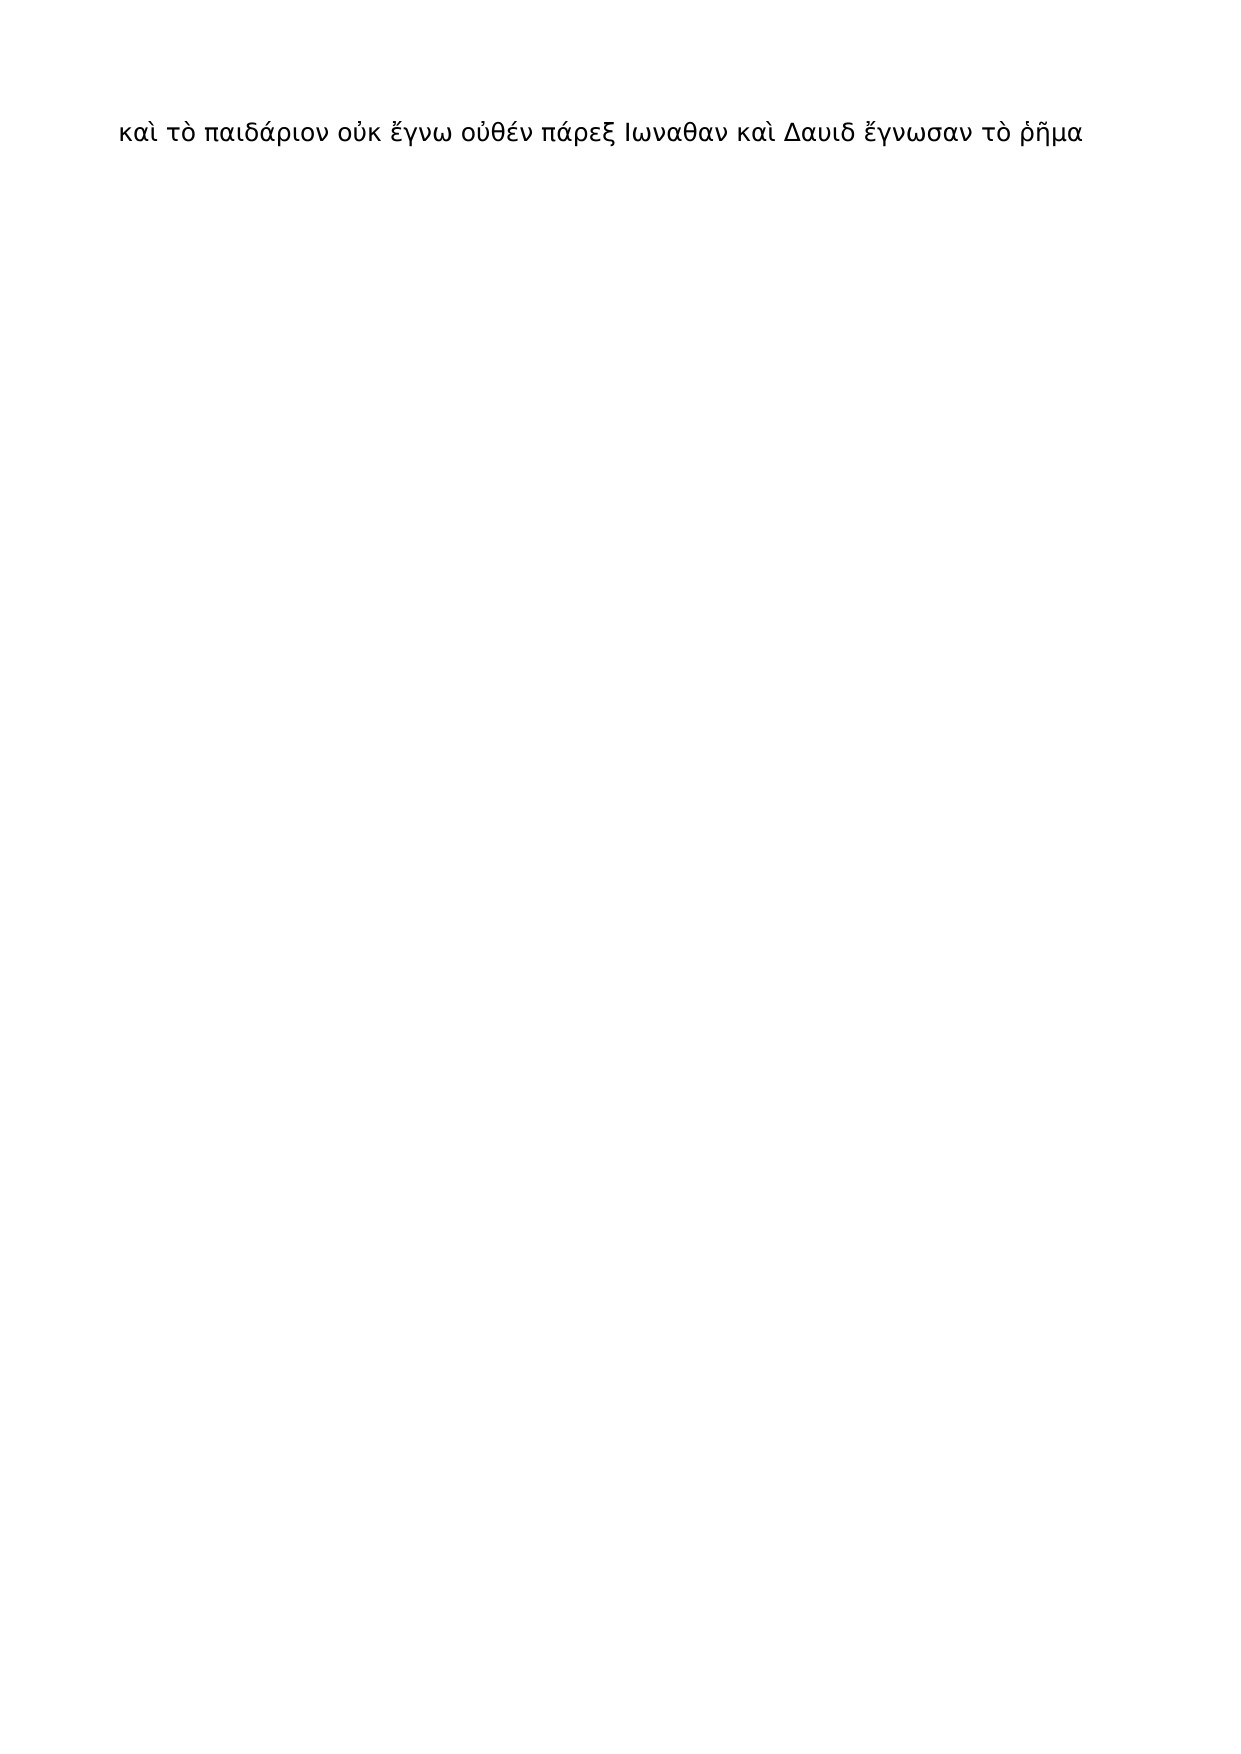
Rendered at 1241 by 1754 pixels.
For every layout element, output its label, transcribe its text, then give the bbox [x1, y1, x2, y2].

text καὶ τὸ παιδάριον οὐκ ἔγνω οὐθέν πάρεξ Ιωναθαν καὶ Δαυιδ ἔγνωσαν τὸ ῥῆμα [118, 118, 1122, 147]
